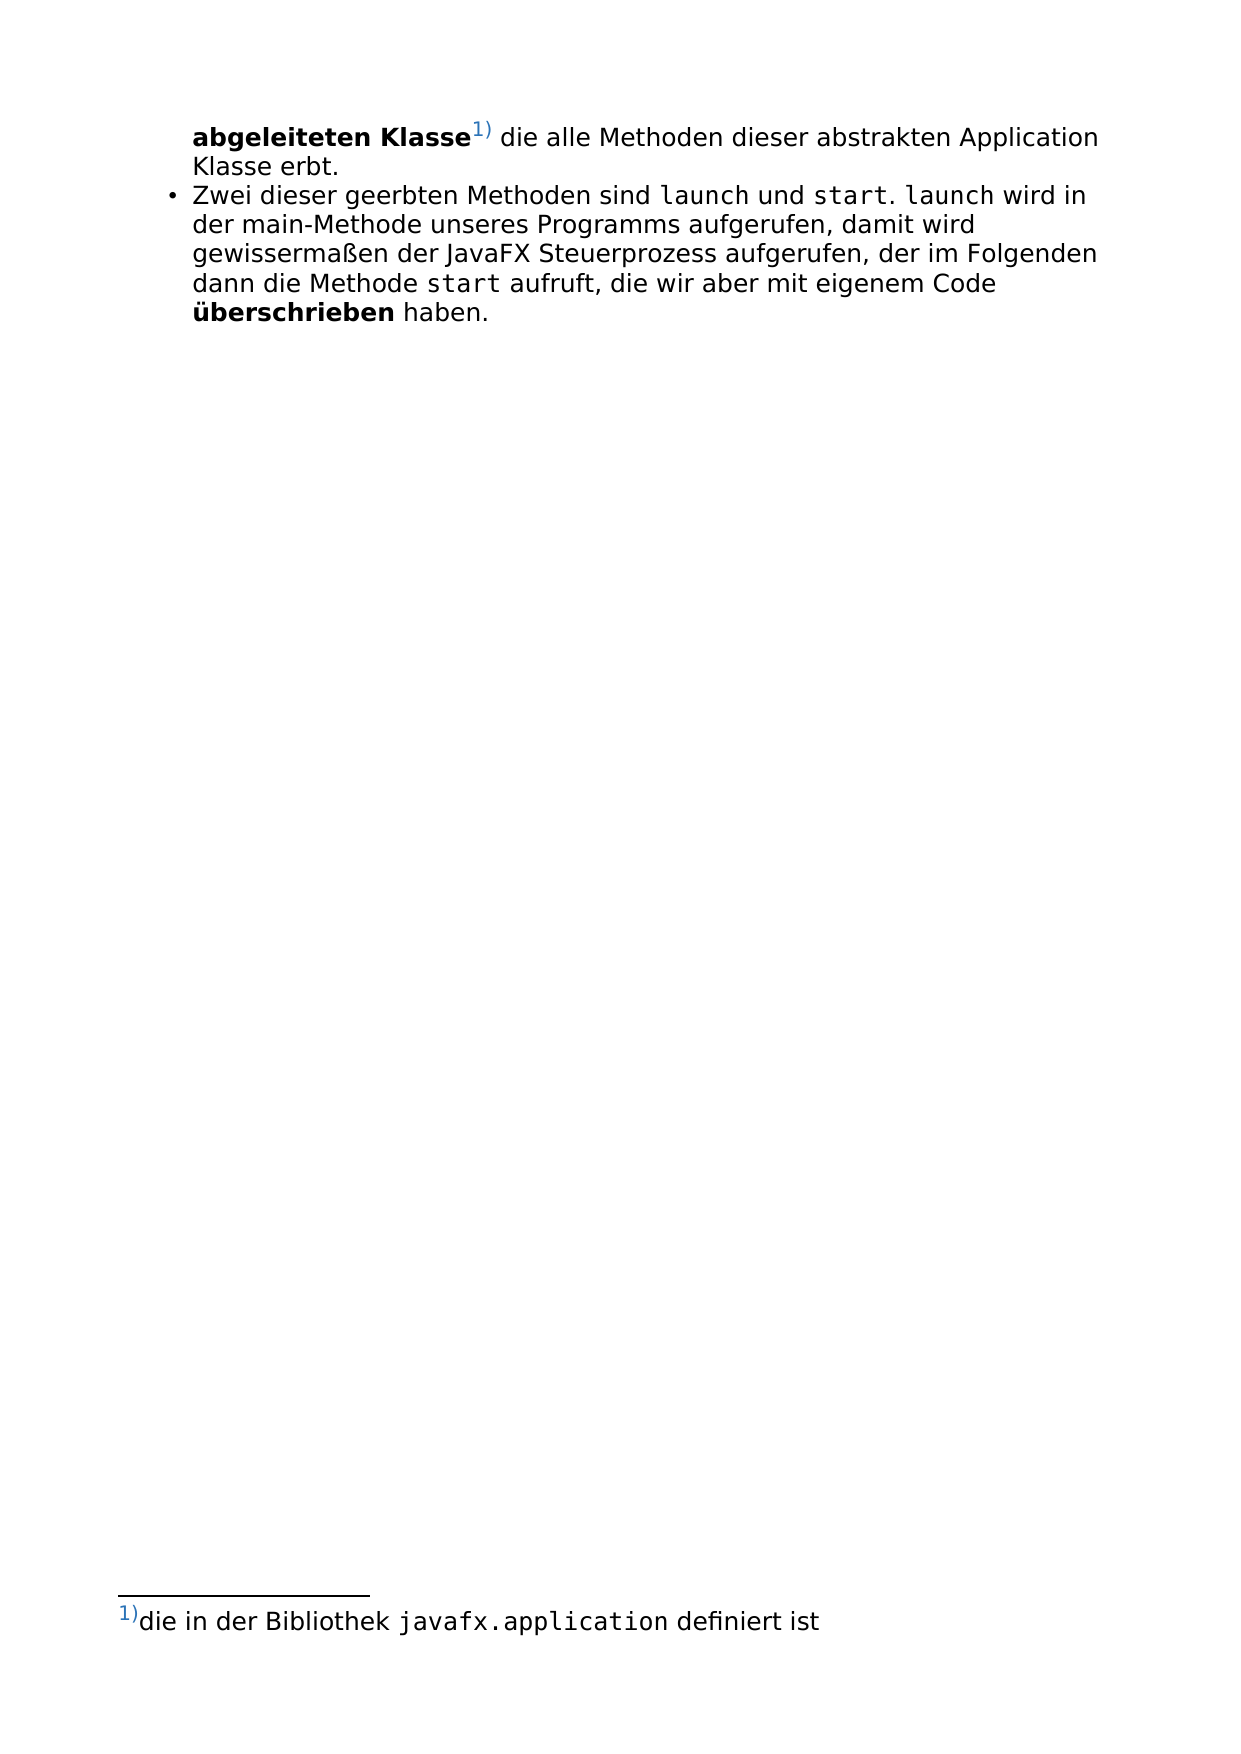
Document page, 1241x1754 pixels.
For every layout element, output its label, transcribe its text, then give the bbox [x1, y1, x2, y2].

list abgeleiteten Klasse die alle Methoden dieser abstrakten Application Klasse erbt. [177, 118, 1122, 181]
list die in der Bibliothek javafx.application definiert ist [118, 1602, 1122, 1636]
list Zwei dieser geerbten Methoden sind launch und start. launch wird in der main-Methode unseres Programms aufgerufen, damit wird gewissermaßen der JavaFX Steuerprozess aufgerufen, der im Folgenden dann die Methode start aufruft, die wir aber mit eigenem Code überschrieben haben. [177, 181, 1122, 327]
